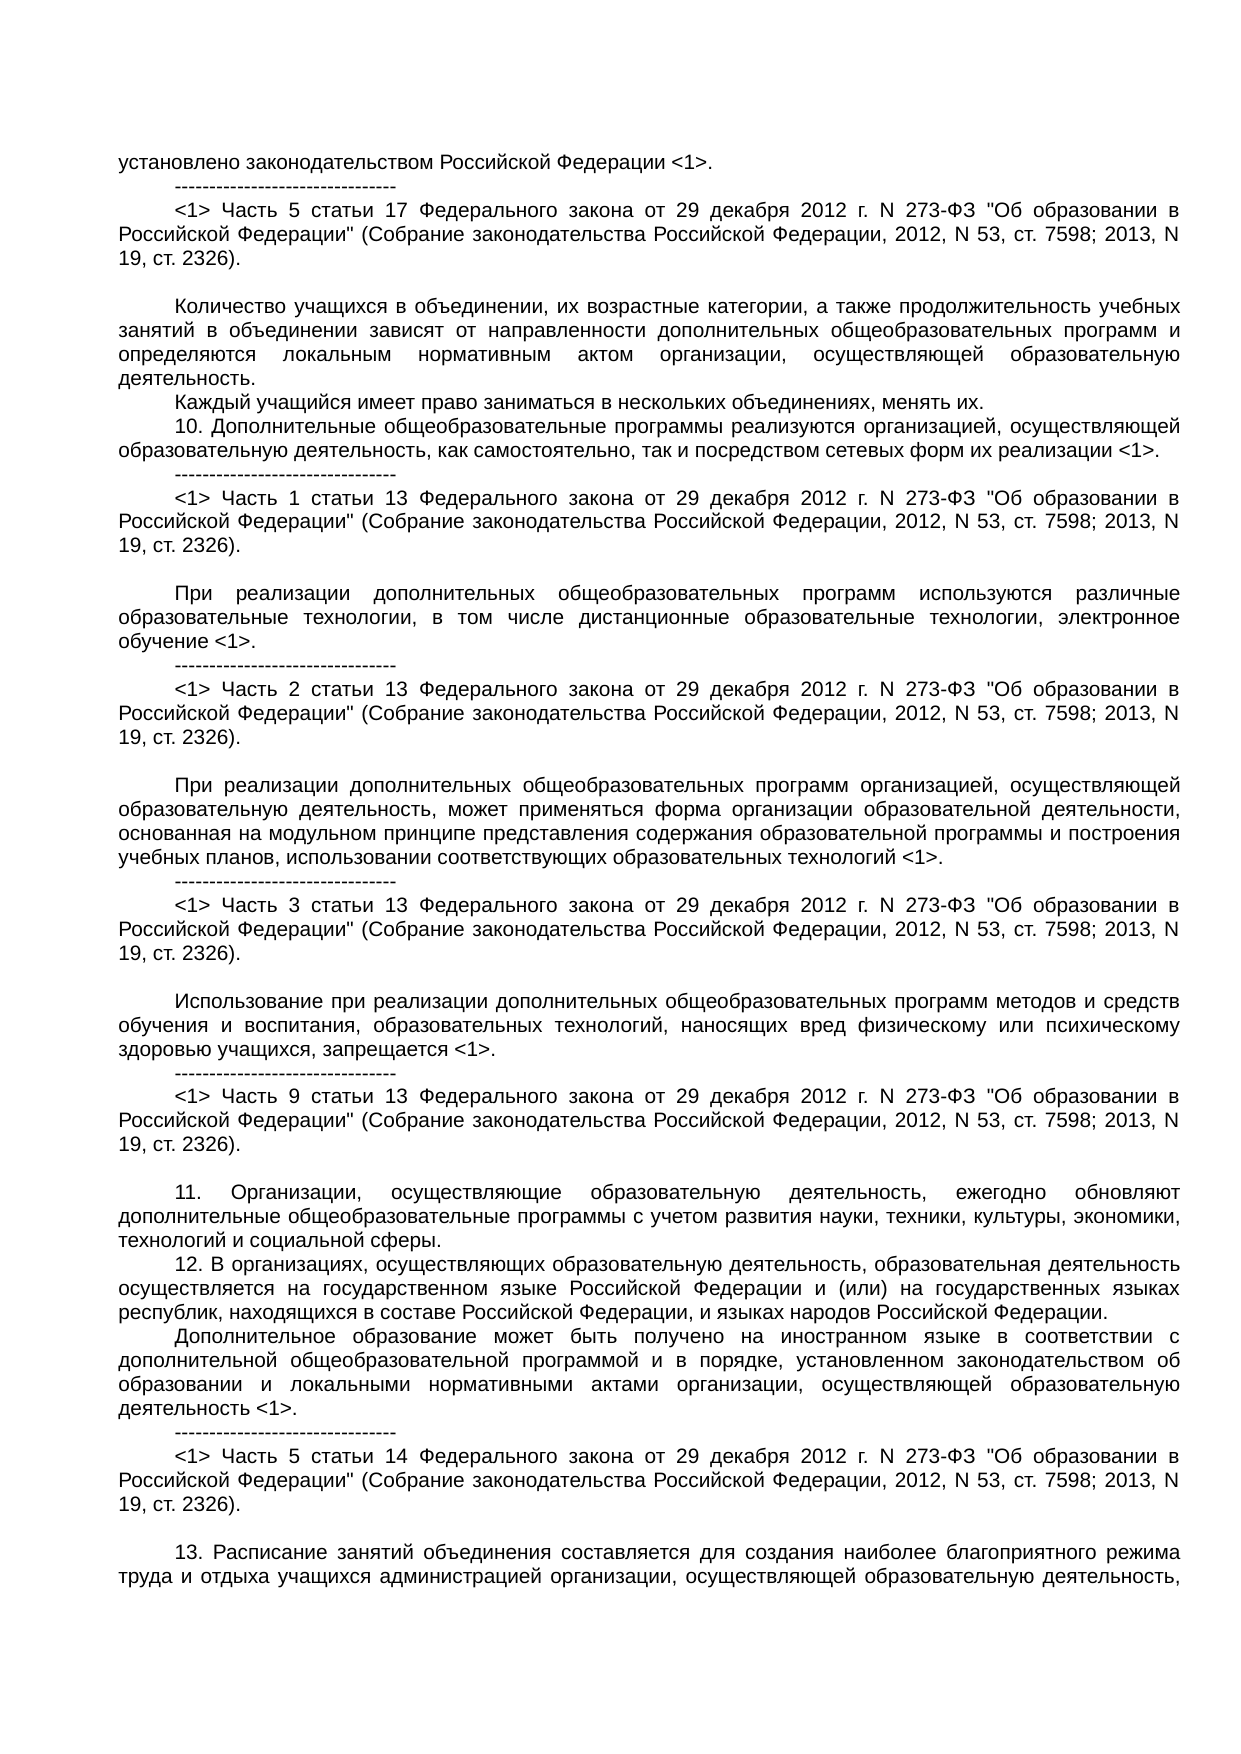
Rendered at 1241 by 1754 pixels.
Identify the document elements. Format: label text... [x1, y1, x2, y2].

text <1> Часть 5 статьи 17 Федерального закона от 29 декабря 2012 г. N 273-ФЗ "Об образовании в Российской Федерации" (Собрание законодательства Российской Федерации, 2012, N 53, ст. 7598; 2013, N 19, ст. 2326). [118, 198, 1181, 270]
text Использование при реализации дополнительных общеобразовательных программ методов и средств обучения и воспитания, образовательных технологий, наносящих вред физическому или психическому здоровью учащихся, запрещается <1>. [118, 988, 1181, 1060]
text Дополнительное образование может быть получено на иностранном языке в соответствии с дополнительной общеобразовательной программой и в порядке, установленном законодательством об образовании и локальными нормативными актами организации, осуществляющей образовательную деятельность <1>. [118, 1324, 1181, 1420]
text -------------------------------- [118, 461, 1181, 485]
text 13. Расписание занятий объединения составляется для создания наиболее благоприятного режима труда и отдыха учащихся администрацией организации, осуществляющей образовательную деятельность, [118, 1539, 1181, 1587]
text 12. В организациях, осуществляющих образовательную деятельность, образовательная деятельность осуществляется на государственном языке Российской Федерации и (или) на государственных языках республик, находящихся в составе Российской Федерации, и языках народов Российской Федерации. [118, 1252, 1181, 1324]
text <1> Часть 1 статьи 13 Федерального закона от 29 декабря 2012 г. N 273-ФЗ "Об образовании в Российской Федерации" (Собрание законодательства Российской Федерации, 2012, N 53, ст. 7598; 2013, N 19, ст. 2326). [118, 485, 1181, 557]
text -------------------------------- [118, 869, 1181, 893]
text -------------------------------- [118, 653, 1181, 677]
text При реализации дополнительных общеобразовательных программ используются различные образовательные технологии, в том числе дистанционные образовательные технологии, электронное обучение <1>. [118, 581, 1181, 653]
text 11. Организации, осуществляющие образовательную деятельность, ежегодно обновляют дополнительные общеобразовательные программы с учетом развития науки, техники, культуры, экономики, технологий и социальной сферы. [118, 1180, 1181, 1252]
text При реализации дополнительных общеобразовательных программ организацией, осуществляющей образовательную деятельность, может применяться форма организации образовательной деятельности, основанная на модульном принципе представления содержания образовательной программы и построения учебных планов, использовании соответствующих образовательных технологий <1>. [118, 773, 1181, 869]
text установлено законодательством Российской Федерации <1>. [118, 150, 1181, 174]
text 10. Дополнительные общеобразовательные программы реализуются организацией, осуществляющей образовательную деятельность, как самостоятельно, так и посредством сетевых форм их реализации <1>. [118, 413, 1181, 461]
text <1> Часть 5 статьи 14 Федерального закона от 29 декабря 2012 г. N 273-ФЗ "Об образовании в Российской Федерации" (Собрание законодательства Российской Федерации, 2012, N 53, ст. 7598; 2013, N 19, ст. 2326). [118, 1444, 1181, 1516]
text Каждый учащийся имеет право заниматься в нескольких объединениях, менять их. [118, 389, 1181, 413]
text -------------------------------- [118, 1060, 1181, 1084]
text Количество учащихся в объединении, их возрастные категории, а также продолжительность учебных занятий в объединении зависят от направленности дополнительных общеобразовательных программ и определяются локальным нормативным актом организации, осуществляющей образовательную деятельность. [118, 294, 1181, 389]
text <1> Часть 3 статьи 13 Федерального закона от 29 декабря 2012 г. N 273-ФЗ "Об образовании в Российской Федерации" (Собрание законодательства Российской Федерации, 2012, N 53, ст. 7598; 2013, N 19, ст. 2326). [118, 893, 1181, 964]
text -------------------------------- [118, 1420, 1181, 1444]
text <1> Часть 2 статьи 13 Федерального закона от 29 декабря 2012 г. N 273-ФЗ "Об образовании в Российской Федерации" (Собрание законодательства Российской Федерации, 2012, N 53, ст. 7598; 2013, N 19, ст. 2326). [118, 677, 1181, 749]
text <1> Часть 9 статьи 13 Федерального закона от 29 декабря 2012 г. N 273-ФЗ "Об образовании в Российской Федерации" (Собрание законодательства Российской Федерации, 2012, N 53, ст. 7598; 2013, N 19, ст. 2326). [118, 1084, 1181, 1156]
text -------------------------------- [118, 174, 1181, 198]
